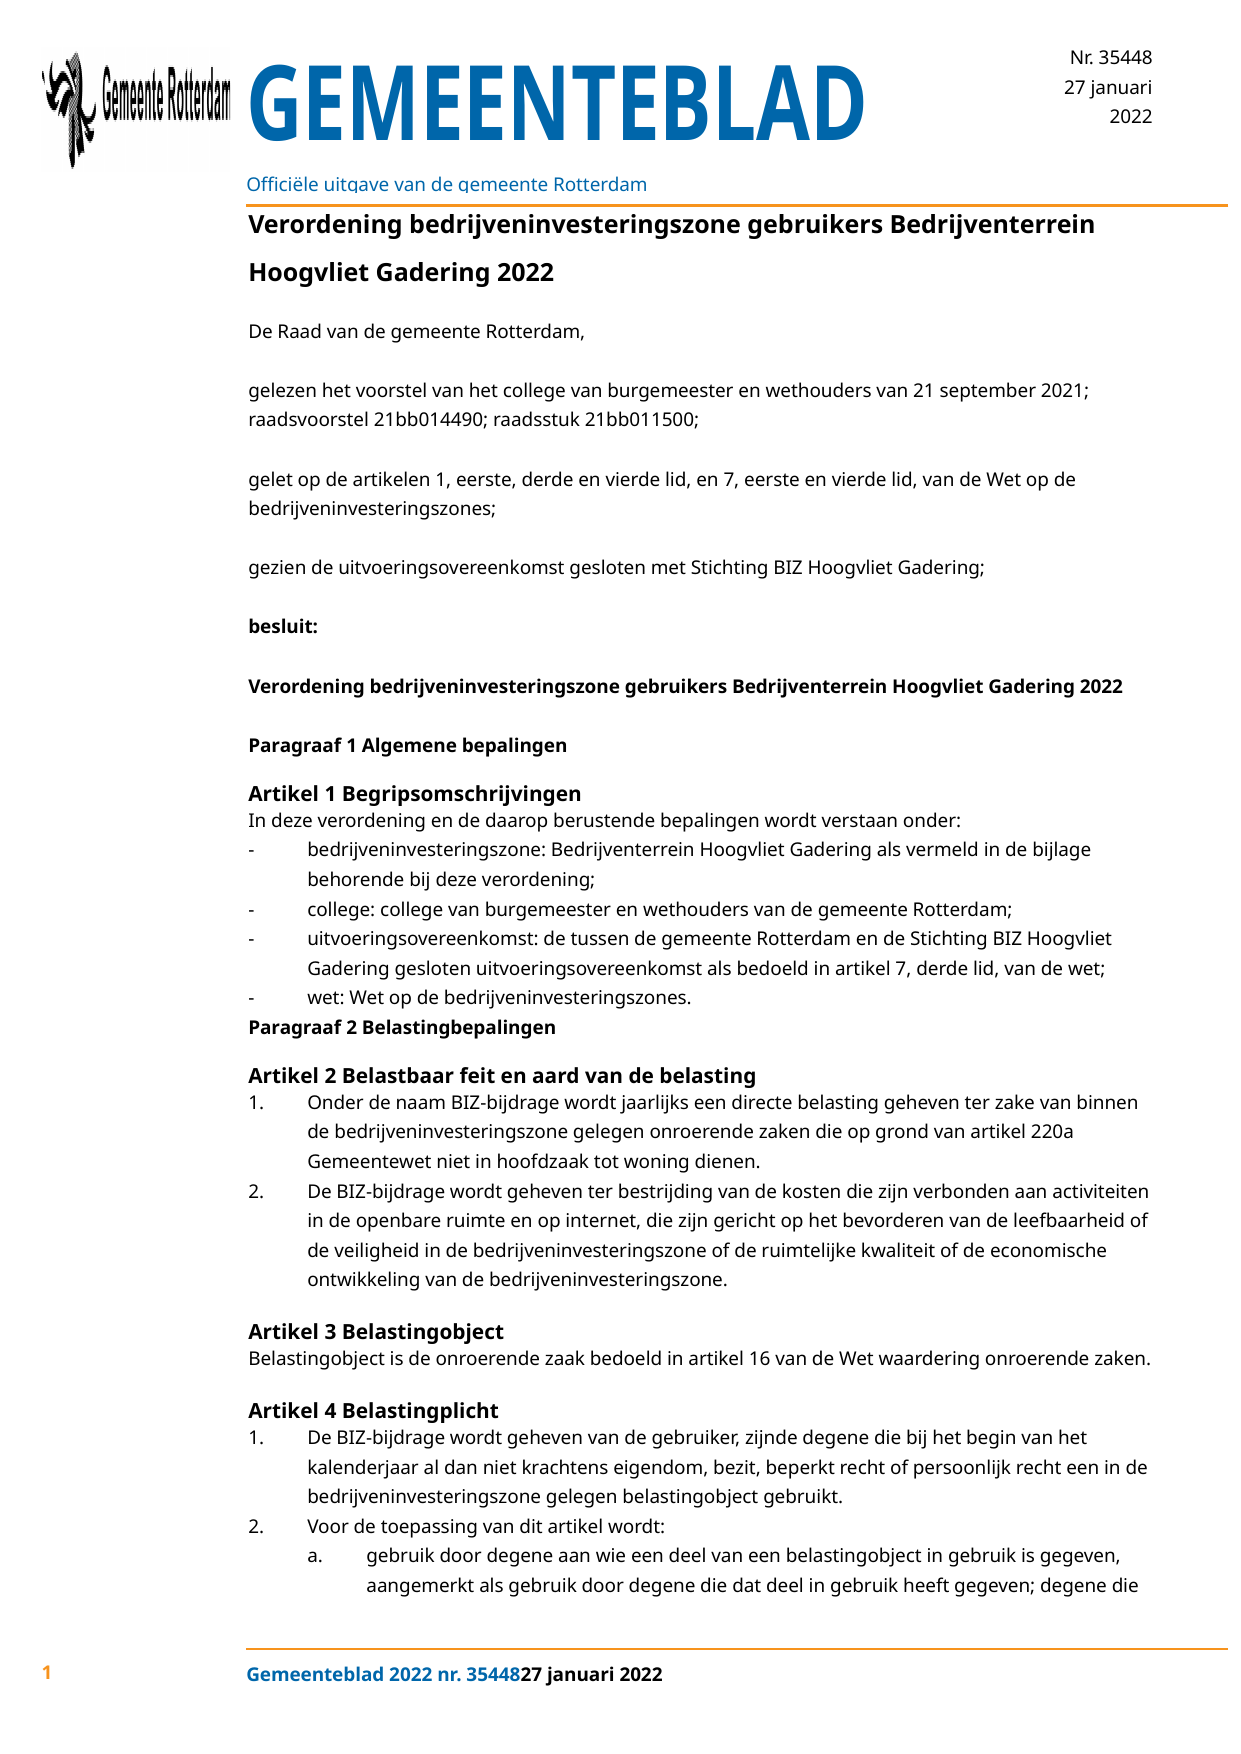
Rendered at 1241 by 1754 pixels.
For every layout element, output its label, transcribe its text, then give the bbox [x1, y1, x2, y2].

list college: college van burgemeester en wethouders van de gemeente Rotterdam; [248, 896, 1152, 922]
text Paragraaf 2 Belastingbepalingen [248, 1014, 1152, 1040]
list De BIZ-bijdrage wordt geheven ter bestrijding van de kosten die zijn verbonden aan activiteiten in de openbare ruimte en op internet, die zijn gericht op het bevorderen van de leefbaarheid of de veiligheid in de bedrijveninvesteringszone of de ruimtelijke kwaliteit of de economische ontwikkeling van de bedrijveninvesteringszone. [248, 1178, 1152, 1292]
text gelet op de artikelen 1, eerste, derde en vierde lid, en 7, eerste en vierde lid, van de Wet op de bedrijveninvesteringszones; [248, 466, 1152, 521]
text Verordening bedrijveninvesteringszone gebruikers Bedrijventerrein Hoogvliet Gadering 2022 [248, 207, 1152, 288]
text Artikel 3 Belastingobject [248, 1317, 1152, 1346]
list wet: Wet op de bedrijveninvesteringszones. [248, 984, 1152, 1010]
text Verordening bedrijveninvesteringszone gebruikers Bedrijventerrein Hoogvliet Gadering 2022 [248, 673, 1152, 699]
list Onder de naam BIZ-bijdrage wordt jaarlijks een directe belasting geheven ter zake van binnen de bedrijveninvesteringszone gelegen onroerende zaken die op grond van artikel 220a Gemeentewet niet in hoofdzaak tot woning dienen. [248, 1089, 1152, 1174]
list uitvoeringsovereenkomst: de tussen de gemeente Rotterdam en de Stichting BIZ Hoogvliet Gadering gesloten uitvoeringsovereenkomst als bedoeld in artikel 7, derde lid, van de wet; [248, 925, 1152, 981]
picture [41, 47, 231, 172]
text Artikel 1 Begripsomschrijvingen [248, 779, 1152, 807]
text In deze verordening en de daarop berustende bepalingen wordt verstaan onder: [248, 807, 1152, 833]
text gelezen het voorstel van het college van burgemeester en wethouders van 21 september 2021; raadsvoorstel 21bb014490; raadsstuk 21bb011500; [248, 377, 1152, 432]
list Voor de toepassing van dit artikel wordt: [248, 1513, 1152, 1539]
list gebruik door degene aan wie een deel van een belastingobject in gebruik is gegeven, aangemerkt als gebruik door degene die dat deel in gebruik heeft gegeven; degene die [307, 1543, 1152, 1598]
text Artikel 2 Belastbaar feit en aard van de belasting [248, 1061, 1152, 1089]
text De Raad van de gemeente Rotterdam, [248, 318, 1152, 344]
text Paragraaf 1 Algemene bepalingen [248, 732, 1152, 758]
list De BIZ-bijdrage wordt geheven van de gebruiker, zijnde degene die bij het begin van het kalenderjaar al dan niet krachtens eigendom, bezit, beperkt recht of persoonlijk recht een in de bedrijveninvesteringszone gelegen belastingobject gebruikt. [248, 1424, 1152, 1509]
text besluit: [248, 614, 1152, 639]
text gezien de uitvoeringsovereenkomst gesloten met Stichting BIZ Hoogvliet Gadering; [248, 554, 1152, 580]
text Artikel 4 Belastingplicht [248, 1396, 1152, 1424]
text Belastingobject is de onroerende zaak bedoeld in artikel 16 van de Wet waardering onroerende zaken. [248, 1346, 1152, 1371]
list bedrijveninvesteringszone: Bedrijventerrein Hoogvliet Gadering als vermeld in de bijlage behorende bij deze verordening; [248, 837, 1152, 892]
